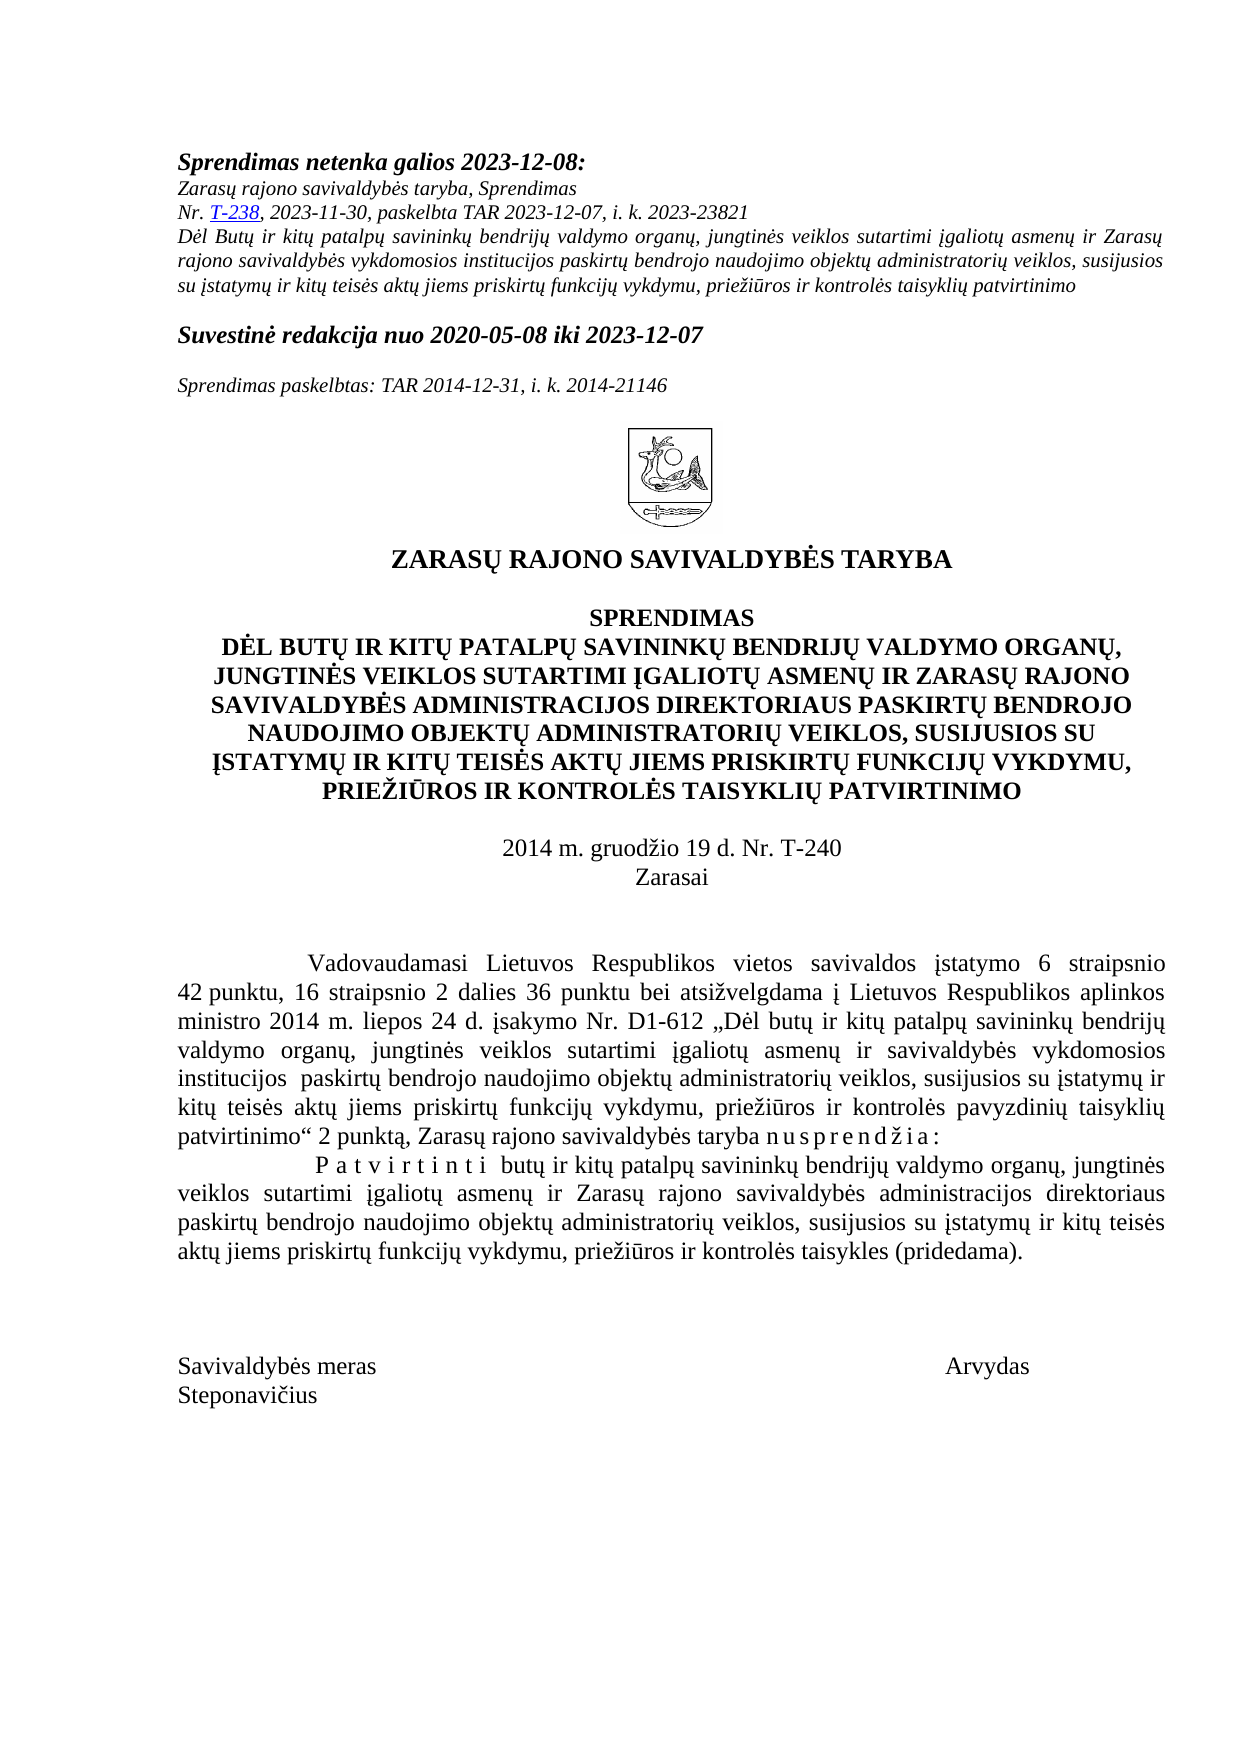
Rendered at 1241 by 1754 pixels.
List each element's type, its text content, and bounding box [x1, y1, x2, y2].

text Nr. T-238, 2023-11-30, paskelbta TAR 2023-12-07, i. k. 2023-23821 [177, 200, 1166, 224]
text Suvestinė redakcija nuo 2020-05-08 iki 2023-12-07 [177, 321, 1166, 349]
text Zarasų rajono savivaldybės taryba, Sprendimas [177, 176, 1166, 200]
text DĖL Butų ir kitų patalpų savininkų bendrijų valdymo organų, jungtinės veiklos sutartimi įgaliotų asmenų ir ZARASŲ RAJONO SAVIVALDYBĖS ADMINISTRACIJOS DIREKTORIAUS PASKIRtų bendrojo naudojimo objektų administratorių veiklos, susijusios su įstatymų ir kitų teisės aktų jiems priskirtų funkcijų vykdymu, priežiūros ir kontrolės TAISYKLIŲ PATVIRTINIMO [177, 632, 1166, 805]
text Zarasai [177, 862, 1166, 891]
text Sprendimas netenka galios 2023-12-08: [177, 147, 1166, 176]
text Vadovaudamasi Lietuvos Respublikos vietos savivaldos įstatymo 6 straipsnio 42 punktu, 16 straipsnio 2 dalies 36 punktu bei atsižvelgdama į Lietuvos Respublikos aplinkos ministro 2014 m. liepos 24 d. įsakymo Nr. D1-612 „Dėl butų ir kitų patalpų savininkų bendrijų valdymo organų, jungtinės veiklos sutartimi įgaliotų asmenų ir savivaldybės vykdomosios institucijos paskirtų bendrojo naudojimo objektų administratorių veiklos, susijusios su įstatymų ir kitų teisės aktų jiems priskirtų funkcijų vykdymu, priežiūros ir kontrolės pavyzdinių taisyklių patvirtinimo“ 2 punktą, Zarasų rajono savivaldybės taryba nusprendžia: [177, 948, 1166, 1150]
text Savivaldybės meras Arvydas Steponavičius [177, 1351, 1166, 1408]
text 2014 m. gruodžio 19 d. Nr. T-240 [177, 833, 1166, 862]
text Zarasų rajono savivaldybės TARYBA [177, 544, 1166, 575]
text SPRENDIMAS [177, 603, 1166, 632]
text Dėl Butų ir kitų patalpų savininkų bendrijų valdymo organų, jungtinės veiklos sutartimi įgaliotų asmenų ir Zarasų rajono savivaldybės vykdomosios institucijos paskirtų bendrojo naudojimo objektų administratorių veiklos, susijusios su įstatymų ir kitų teisės aktų jiems priskirtų funkcijų vykdymu, priežiūros ir kontrolės taisyklių patvirtinimo [177, 224, 1166, 297]
text Sprendimas paskelbtas: TAR 2014-12-31, i. k. 2014-21146 [177, 373, 1166, 397]
text P a t v i r t i n t i butų ir kitų patalpų savininkų bendrijų valdymo organų, jungtinės veiklos sutartimi įgaliotų asmenų ir Zarasų rajono savivaldybės administracijos direktoriaus paskirtų bendrojo naudojimo objektų administratorių veiklos, susijusios su įstatymų ir kitų teisės aktų jiems priskirtų funkcijų vykdymu, priežiūros ir kontrolės taisykles (pridedama). [177, 1150, 1166, 1265]
